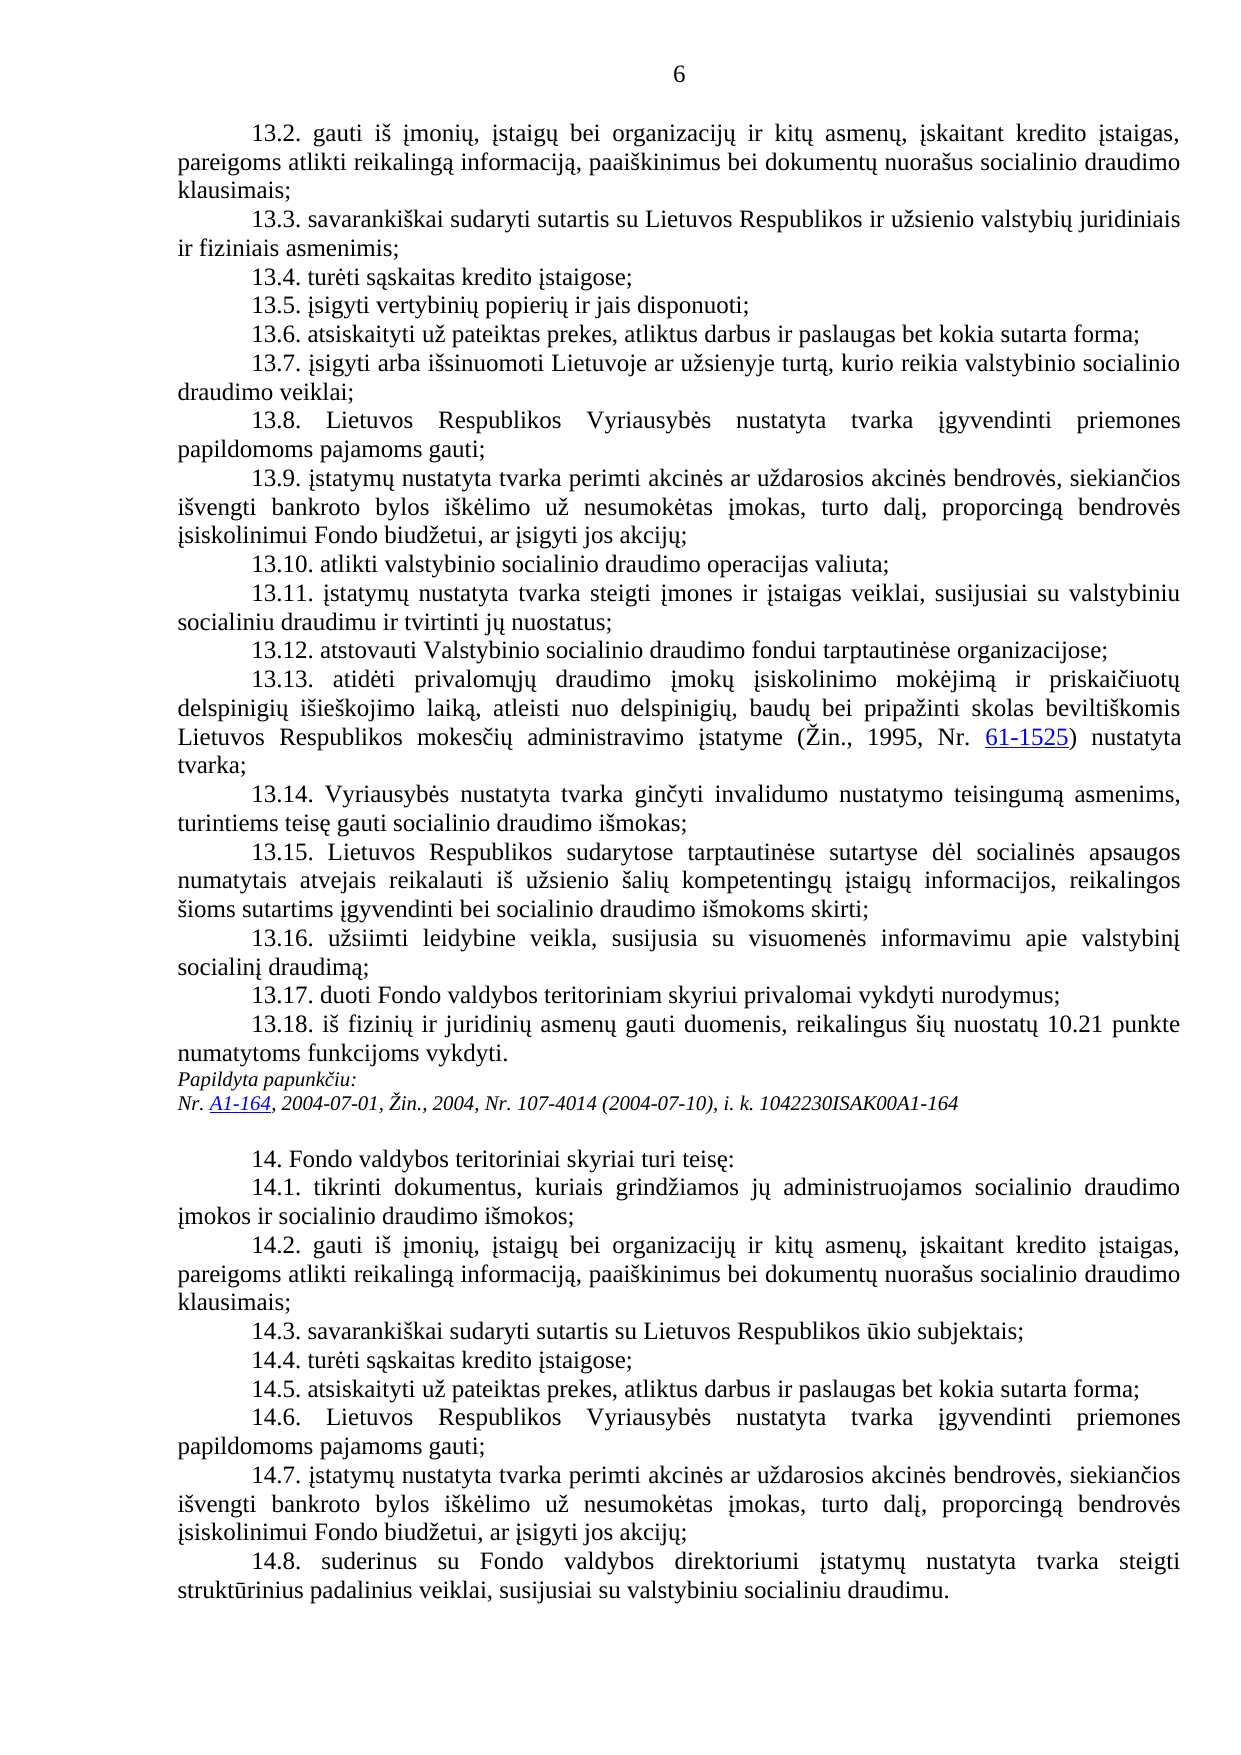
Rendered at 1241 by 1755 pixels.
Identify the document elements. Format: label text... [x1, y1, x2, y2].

text 13.16. užsiimti leidybine veikla, susijusia su visuomenės informavimu apie valstybinį socialinį draudimą; [177, 923, 1181, 981]
text 13.9. įstatymų nustatyta tvarka perimti akcinės ar uždarosios akcinės bendrovės, siekiančios išvengti bankroto bylos iškėlimo už nesumokėtas įmokas, turto dalį, proporcingą bendrovės įsiskolinimui Fondo biudžetui, ar įsigyti jos akcijų; [177, 463, 1181, 549]
text 14.2. gauti iš įmonių, įstaigų bei organizacijų ir kitų asmenų, įskaitant kredito įstaigas, pareigoms atlikti reikalingą informaciją, paaiškinimus bei dokumentų nuorašus socialinio draudimo klausimais; [177, 1230, 1181, 1316]
text 14.5. atsiskaityti už pateiktas prekes, atliktus darbus ir paslaugas bet kokia sutarta forma; [177, 1374, 1181, 1402]
text 14.6. Lietuvos Respublikos Vyriausybės nustatyta tvarka įgyvendinti priemones papildomoms pajamoms gauti; [177, 1402, 1181, 1460]
text 13.11. įstatymų nustatyta tvarka steigti įmones ir įstaigas veiklai, susijusiai su valstybiniu socialiniu draudimu ir tvirtinti jų nuostatus; [177, 578, 1181, 636]
text 13.3. savarankiškai sudaryti sutartis su Lietuvos Respublikos ir užsienio valstybių juridiniais ir fiziniais asmenimis; [177, 204, 1181, 262]
text 13.17. duoti Fondo valdybos teritoriniam skyriui privalomai vykdyti nurodymus; [177, 981, 1181, 1009]
text 13.12. atstovauti Valstybinio socialinio draudimo fondui tarptautinėse organizacijose; [177, 636, 1181, 664]
text 13.14. Vyriausybės nustatyta tvarka ginčyti invalidumo nustatymo teisingumą asmenims, turintiems teisę gauti socialinio draudimo išmokas; [177, 779, 1181, 837]
text 13.15. Lietuvos Respublikos sudarytose tarptautinėse sutartyse dėl socialinės apsaugos numatytais atvejais reikalauti iš užsienio šalių kompetentingų įstaigų informacijos, reikalingos šioms sutartims įgyvendinti bei socialinio draudimo išmokoms skirti; [177, 837, 1181, 923]
text 13.13. atidėti privalomųjų draudimo įmokų įsiskolinimo mokėjimą ir priskaičiuotų delspinigių išieškojimo laiką, atleisti nuo delspinigių, baudų bei pripažinti skolas beviltiškomis Lietuvos Respublikos mokesčių administravimo įstatyme (Žin., 1995, Nr. 61-1525) nustatyta tvarka; [177, 664, 1181, 779]
text 13.8. Lietuvos Respublikos Vyriausybės nustatyta tvarka įgyvendinti priemones papildomoms pajamoms gauti; [177, 406, 1181, 463]
text 13.5. įsigyti vertybinių popierių ir jais disponuoti; [177, 291, 1181, 319]
text 13.4. turėti sąskaitas kredito įstaigose; [177, 262, 1181, 291]
text 14.1. tikrinti dokumentus, kuriais grindžiamos jų administruojamos socialinio draudimo įmokos ir socialinio draudimo išmokos; [177, 1172, 1181, 1230]
text 14.8. suderinus su Fondo valdybos direktoriumi įstatymų nustatyta tvarka steigti struktūrinius padalinius veiklai, susijusiai su valstybiniu socialiniu draudimu. [177, 1546, 1181, 1604]
text 14. Fondo valdybos teritoriniai skyriai turi teisę: [177, 1144, 1181, 1172]
text 13.7. įsigyti arba išsinuomoti Lietuvoje ar užsienyje turtą, kurio reikia valstybinio socialinio draudimo veiklai; [177, 348, 1181, 406]
text 13.18. iš fizinių ir juridinių asmenų gauti duomenis, reikalingus šių nuostatų 10.21 punkte numatytoms funkcijoms vykdyti. [177, 1009, 1181, 1067]
text 13.2. gauti iš įmonių, įstaigų bei organizacijų ir kitų asmenų, įskaitant kredito įstaigas, pareigoms atlikti reikalingą informaciją, paaiškinimus bei dokumentų nuorašus socialinio draudimo klausimais; [177, 118, 1181, 204]
text 14.7. įstatymų nustatyta tvarka perimti akcinės ar uždarosios akcinės bendrovės, siekiančios išvengti bankroto bylos iškėlimo už nesumokėtas įmokas, turto dalį, proporcingą bendrovės įsiskolinimui Fondo biudžetui, ar įsigyti jos akcijų; [177, 1460, 1181, 1546]
text Papildyta papunkčiu: [177, 1067, 1181, 1091]
text Nr. A1-164, 2004-07-01, Žin., 2004, Nr. 107-4014 (2004-07-10), i. k. 1042230ISAK00A1-164 [177, 1091, 1181, 1115]
text 13.10. atlikti valstybinio socialinio draudimo operacijas valiuta; [177, 549, 1181, 578]
text 14.3. savarankiškai sudaryti sutartis su Lietuvos Respublikos ūkio subjektais; [177, 1316, 1181, 1345]
text 13.6. atsiskaityti už pateiktas prekes, atliktus darbus ir paslaugas bet kokia sutarta forma; [177, 319, 1181, 348]
text 14.4. turėti sąskaitas kredito įstaigose; [177, 1345, 1181, 1374]
